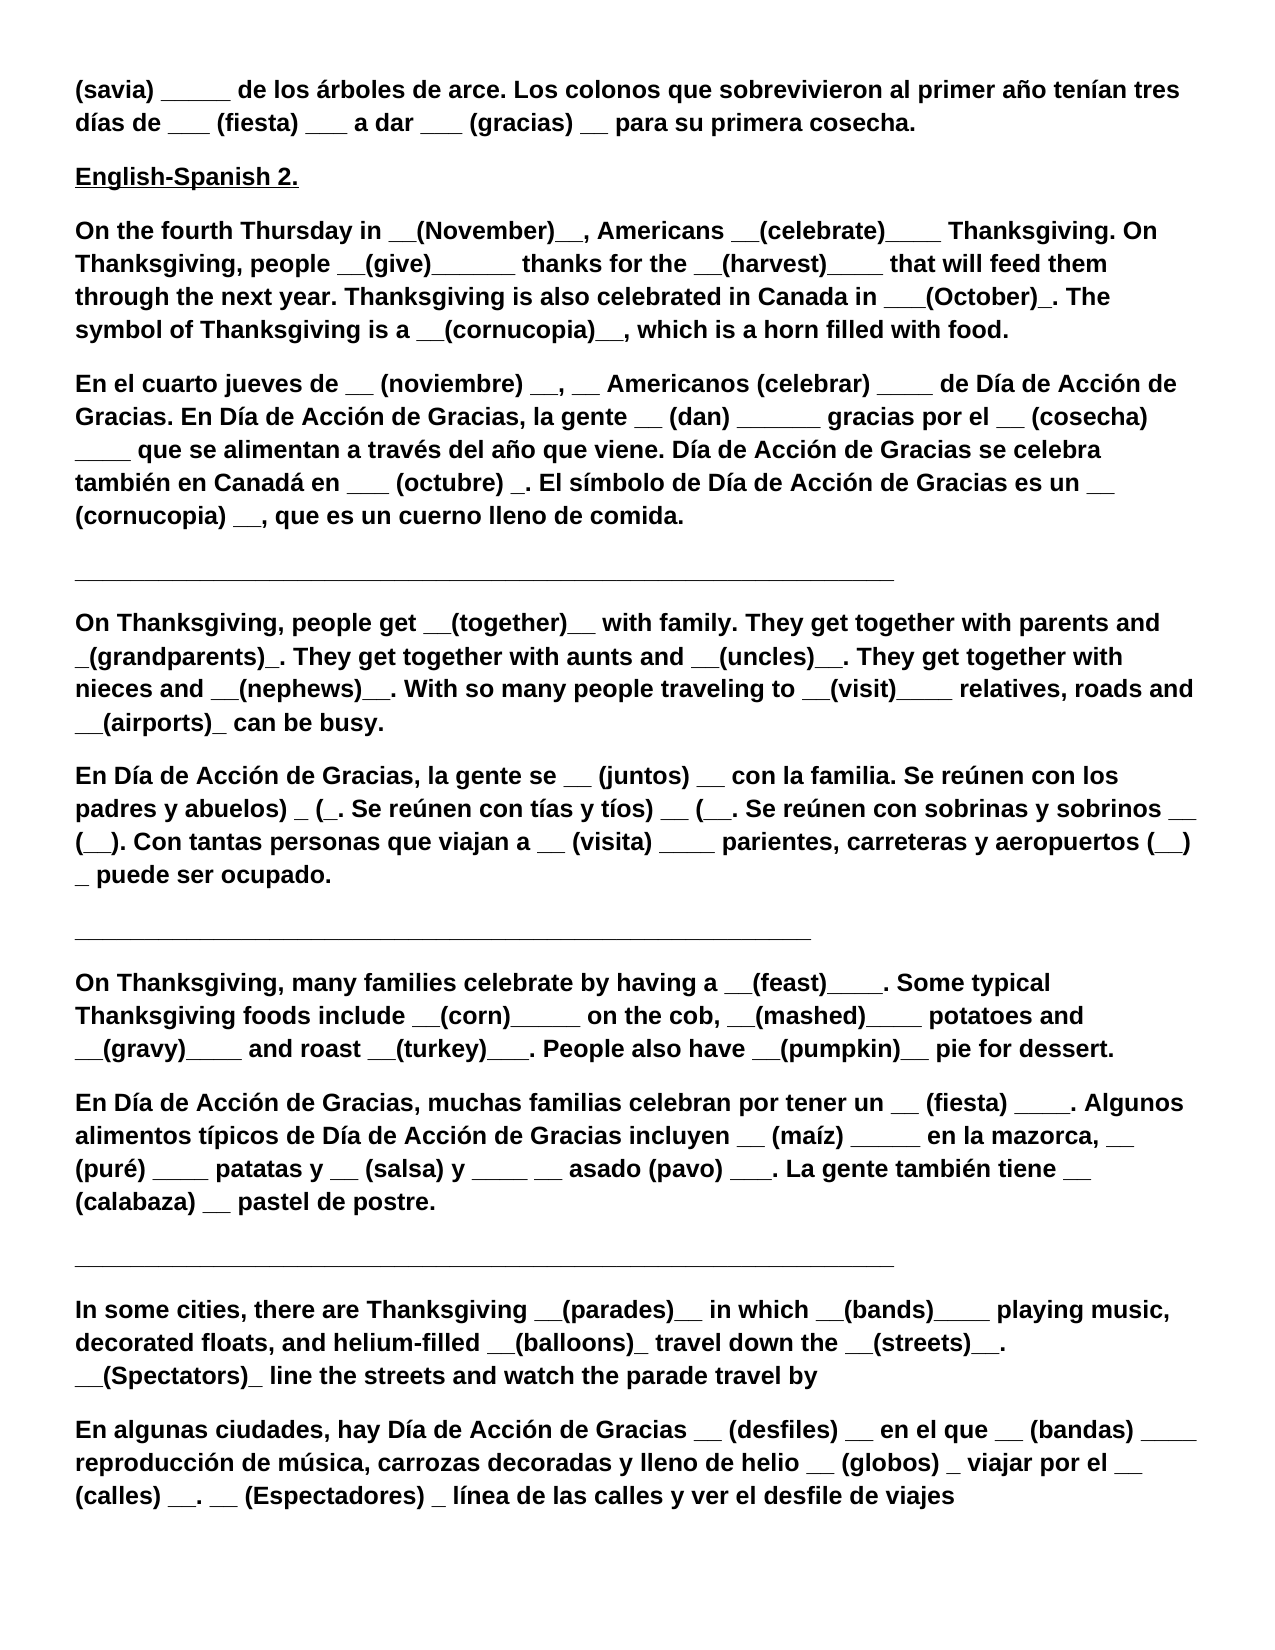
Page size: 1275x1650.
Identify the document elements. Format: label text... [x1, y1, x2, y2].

text En Día de Acción de Gracias, la gente se __ (juntos) __ con la familia. Se reúnen con los padres y abuelos) _ (_. Se reúnen con tías y tíos) __ (__. Se reúnen con sobrinas y sobrinos __ (__). Con tantas personas que viajan a __ (visita) ____ parientes, carreteras y aeropuertos (__) _ puede ser ocupado. [75, 761, 1200, 889]
text On Thanksgiving, many families celebrate by having a __(feast)____. Some typical Thanksgiving foods include __(corn)_____ on the cob, __(mashed)____ potatoes and __(gravy)____ and roast __(turkey)___. People also have __(pumpkin)__ pie for dessert. [75, 968, 1200, 1063]
text English-Spanish 2. [75, 162, 1200, 191]
text En el cuarto jueves de __ (noviembre) __, __ Americanos (celebrar) ____ de Día de Acción de Gracias. En Día de Acción de Gracias, la gente __ (dan) ______ gracias por el __ (cosecha) ____ que se alimentan a través del año que viene. Día de Acción de Gracias se celebra también en Canadá en ___ (octubre) _. El símbolo de Día de Acción de Gracias es un __ (cornucopia) __, que es un cuerno lleno de comida. [75, 369, 1200, 529]
text (savia) _____ de los árboles de arce. Los colonos que sobrevivieron al primer año tenían tres días de ___ (fiesta) ___ a dar ___ (gracias) __ para su primera cosecha. [75, 75, 1200, 137]
text En Día de Acción de Gracias, muchas familias celebran por tener un __ (fiesta) ____. Algunos alimentos típicos de Día de Acción de Gracias incluyen __ (maíz) _____ en la mazorca, __ (puré) ____ patatas y __ (salsa) y ____ __ asado (pavo) ___. La gente también tiene __ (calabaza) __ pastel de postre. [75, 1088, 1200, 1216]
text _____________________________________________________ [75, 914, 1200, 943]
text ___________________________________________________________ [75, 1241, 1200, 1270]
text On the fourth Thursday in __(November)__, Americans __(celebrate)____ Thanksgiving. On Thanksgiving, people __(give)______ thanks for the __(harvest)____ that will feed them through the next year. Thanksgiving is also celebrated in Canada in ___(October)_. The symbol of Thanksgiving is a __(cornucopia)__, which is a horn filled with food. [75, 216, 1200, 343]
text En algunas ciudades, hay Día de Acción de Gracias __ (desfiles) __ en el que __ (bandas) ____ reproducción de música, carrozas decoradas y lleno de helio __ (globos) _ viajar por el __ (calles) __. __ (Espectadores) _ línea de las calles y ver el desfile de viajes [75, 1415, 1200, 1509]
text ___________________________________________________________ [75, 554, 1200, 583]
text On Thanksgiving, people get __(together)__ with family. They get together with parents and _(grandparents)_. They get together with aunts and __(uncles)__. They get together with nieces and __(nephews)__. With so many people traveling to __(visit)____ relatives, roads and __(airports)_ can be busy. [75, 608, 1200, 736]
text In some cities, there are Thanksgiving __(parades)__ in which __(bands)____ playing music, decorated floats, and helium-filled __(balloons)_ travel down the __(streets)__. __(Spectators)_ line the streets and watch the parade travel by [75, 1295, 1200, 1389]
